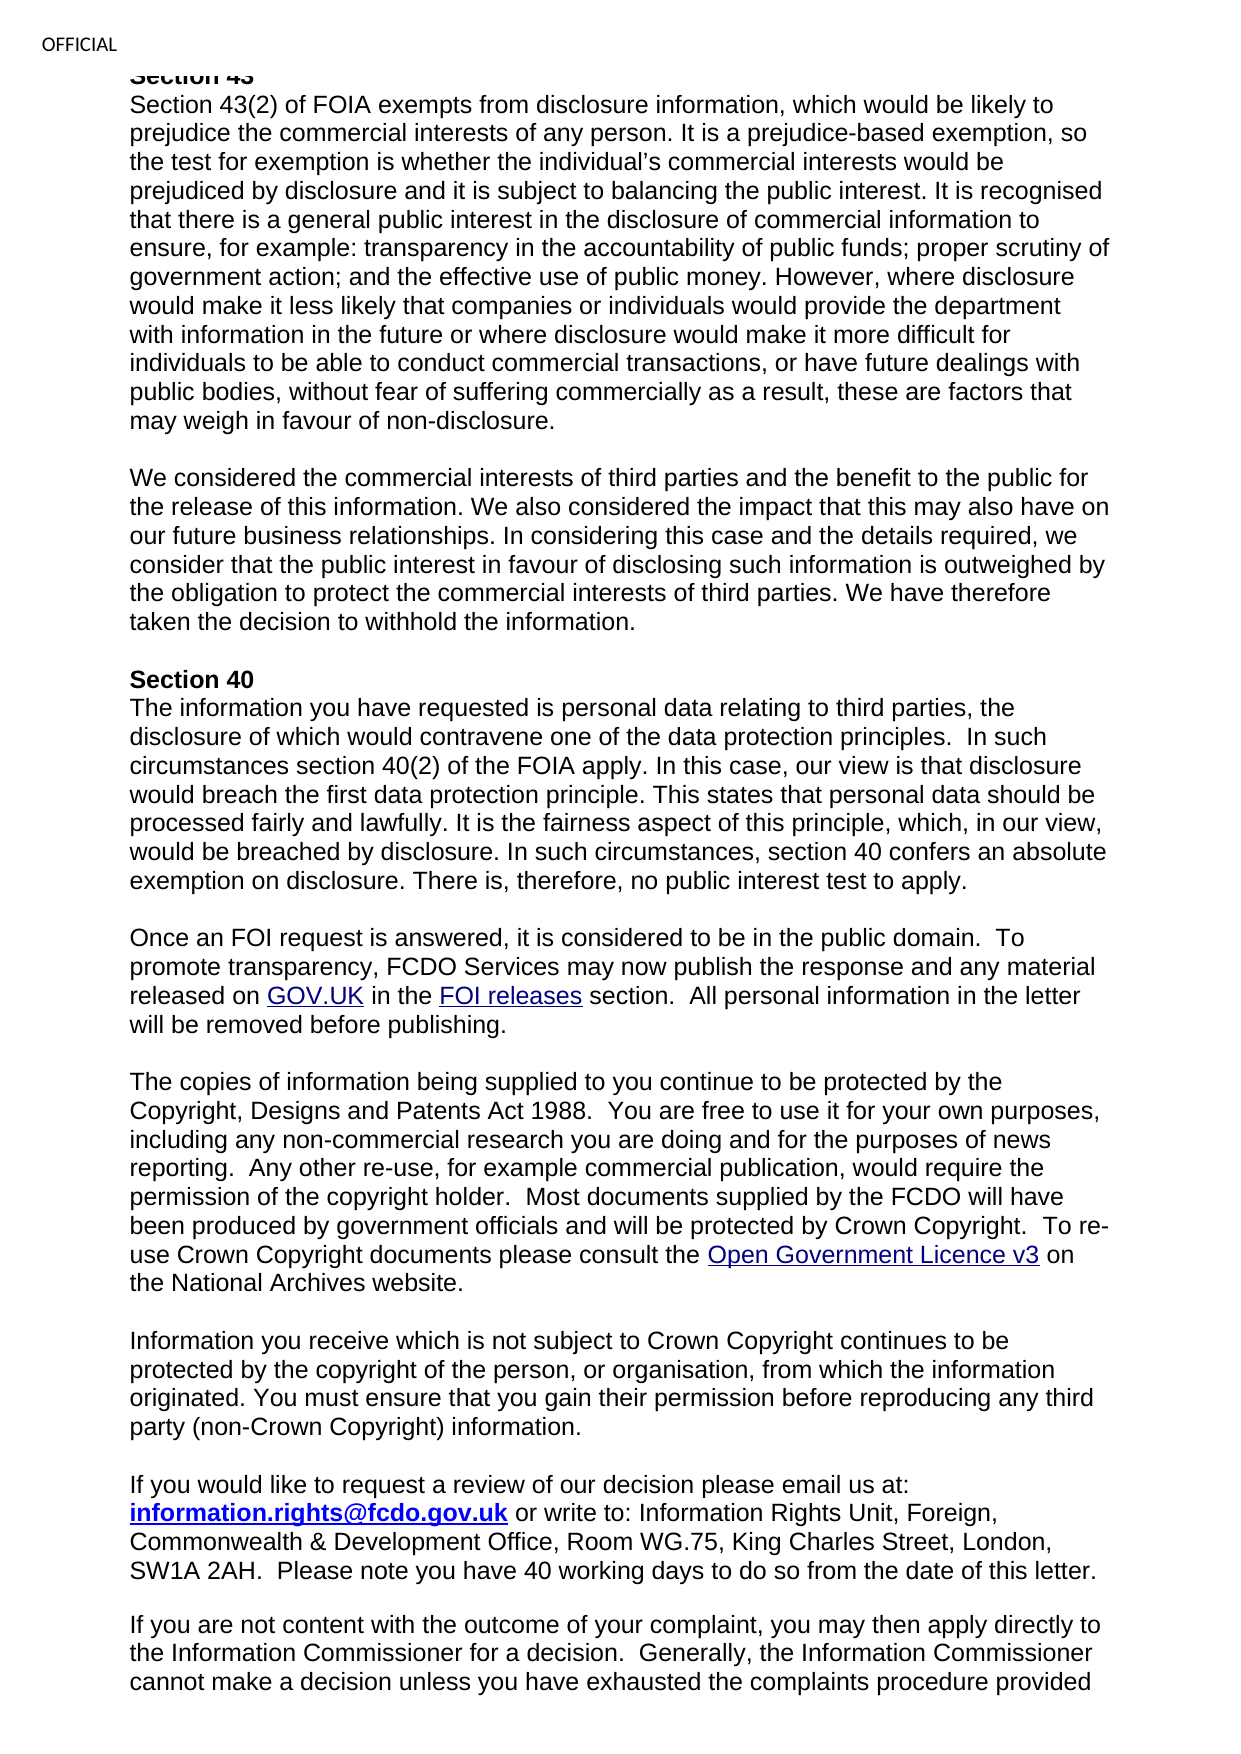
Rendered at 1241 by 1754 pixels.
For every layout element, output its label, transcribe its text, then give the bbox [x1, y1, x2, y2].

table_cell Section 43 Section 43(2) of FOIA exempts from disclosure information, which would be likely to prejudice the commercial interests of any person. It is a prejudice-based exemption, so the test for exemption is whether the individual’s commercial interests would be prejudiced by disclosure and it is subject to balancing the public interest. It is recognised that there is a general public interest in the disclosure of commercial information to ensure, for example: transparency in the accountability of public funds; proper scrutiny of government action; and the effective use of public money. However, where disclosure would make it less likely that companies or individuals would provide the department with information in the future or where disclosure would make it more difficult for individuals to be able to conduct commercial transactions, or have future dealings with public bodies, without fear of suffering commercially as a result, these are factors that may weigh in favour of non-disclosure. We considered the commercial interests of third parties and the benefit to the public for the release of this information. We also considered the impact that this may also have on our future business relationships. In considering this case and the details required, we consider that the public interest in favour of disclosing such information is outweighed by the obligation to protect the commercial interests of third parties. We have therefore taken the decision to withhold the information. Section 40 The information you have requested is personal data relating to third parties, the disclosure of which would contravene one of the data protection principles. In such circumstances section 40(2) of the FOIA apply. In this case, our view is that disclosure would breach the first data protection principle. This states that personal data should be processed fairly and lawfully. It is the fairness aspect of this principle, which, in our view, would be breached by disclosure. In such circumstances, section 40 confers an absolute exemption on disclosure. There is, therefore, no public interest test to apply. Once an FOI request is answered, it is considered to be in the public domain. To promote transparency, FCDO Services may now publish the response and any material released on GOV.UK in the FOI releases section. All personal information in the letter will be removed before publishing. The copies of information being supplied to you continue to be protected by the Copyright, Designs and Patents Act 1988. You are free to use it for your own purposes, including any non-commercial research you are doing and for the purposes of news reporting. Any other re-use, for example commercial publication, would require the permission of the copyright holder. Most documents supplied by the FCDO will have been produced by government officials and will be protected by Crown Copyright. To re-use Crown Copyright documents please consult the Open Government Licence v3 on the National Archives website. Information you receive which is not subject to Crown Copyright continues to be protected by the copyright of the person, or organisation, from which the information originated. You must ensure that you gain their permission before reproducing any third party (non-Crown Copyright) information. If you would like to request a review of our decision please email us at: information.rights@fcdo.gov.uk or write to: Information Rights Unit, Foreign, Commonwealth & Development Office, Room WG.75, King Charles Street, London, SW1A 2AH. Please note you have 40 working days to do so from the date of this letter. If you are not content with the outcome of your complaint, you may then apply directly to the Information Commissioner for a decision. Generally, the Information Commissioner cannot make a decision unless you have exhausted the complaints procedure provided [118, 76, 1122, 1696]
